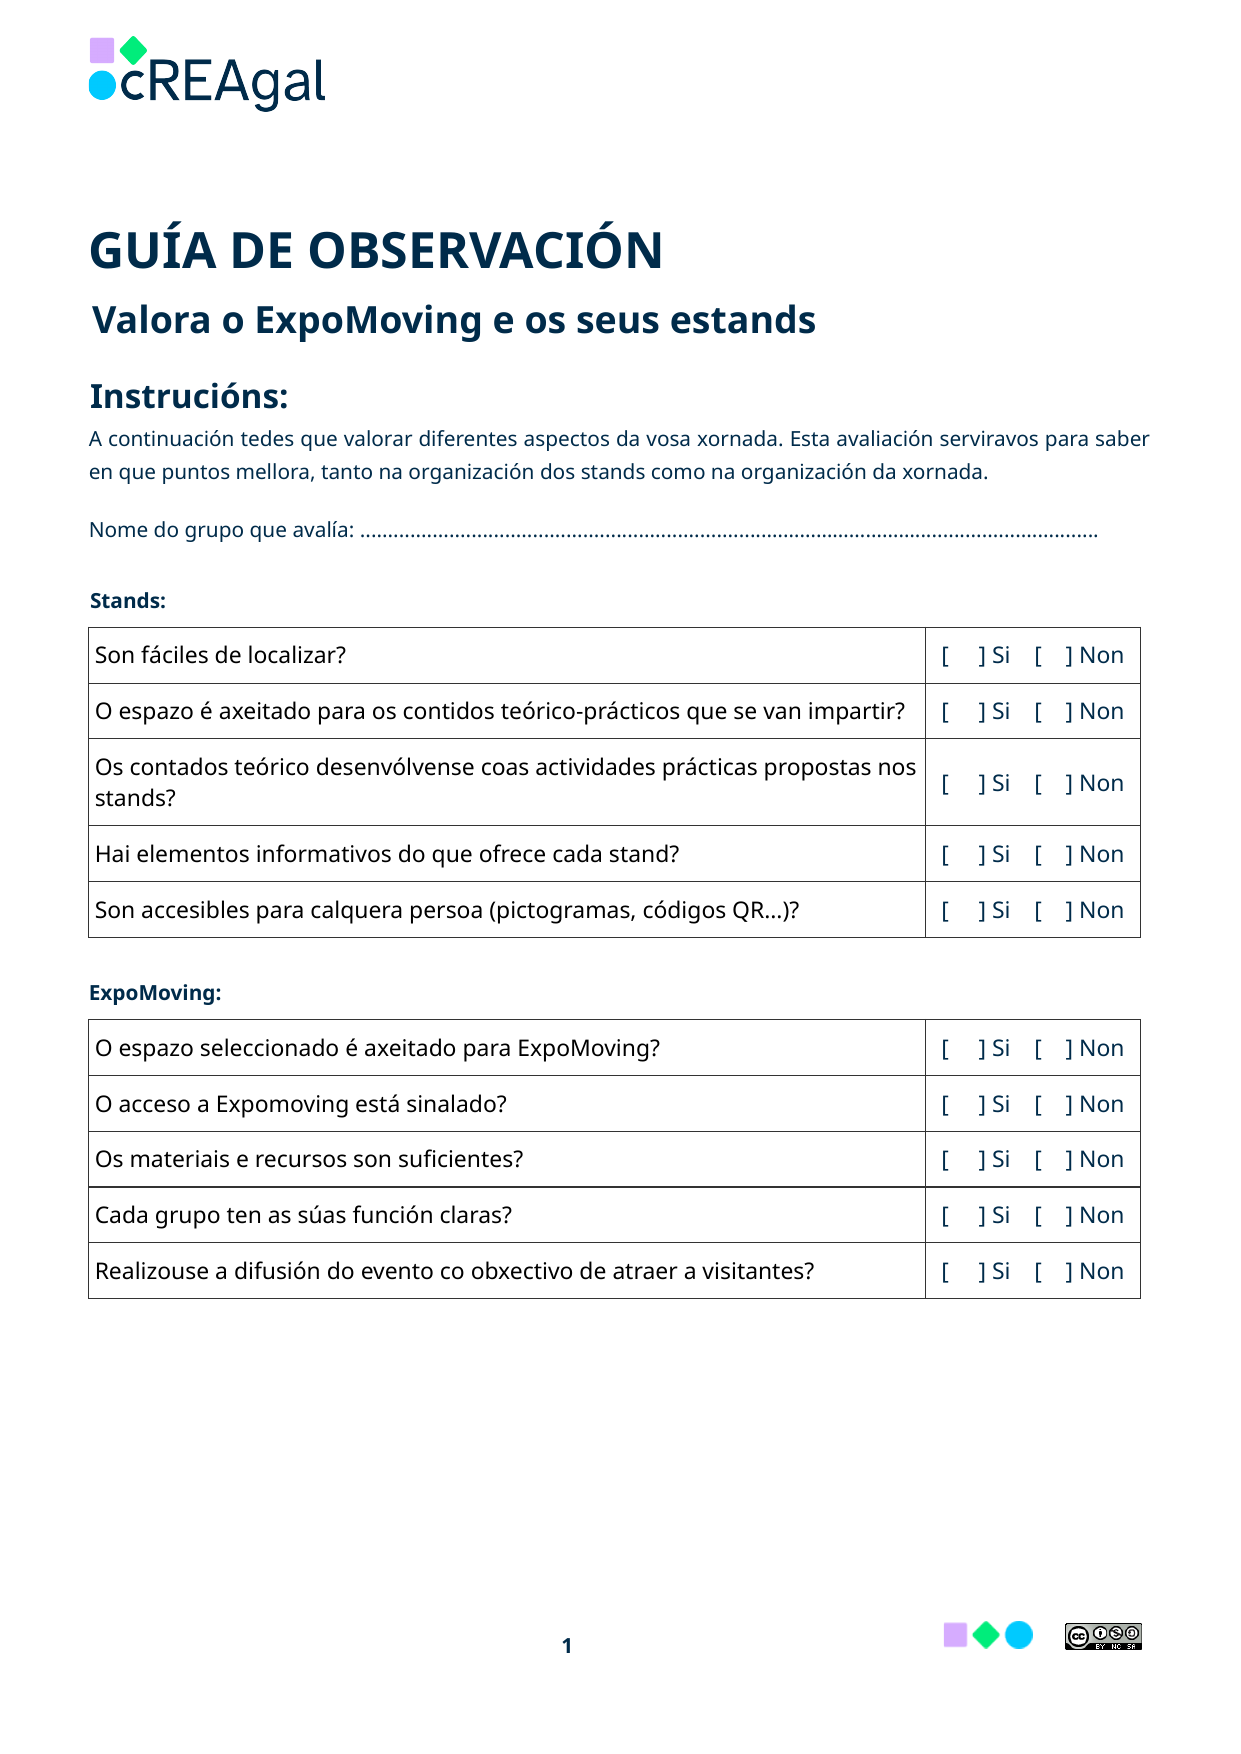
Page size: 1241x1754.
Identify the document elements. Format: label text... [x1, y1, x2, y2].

table_cell [ ] Si [ ] Non [926, 684, 1140, 738]
table_cell [ ] Si [ ] Non [926, 1076, 1140, 1131]
table_header [ ] Si [ ] Non [926, 1020, 1140, 1075]
table_cell Son accesibles para calquera persoa (pictogramas, códigos QR…)? [89, 882, 925, 937]
text Stands: [90, 586, 1152, 615]
text ExpoMoving: [88, 978, 1152, 1007]
table_cell [ ] Si [ ] Non [926, 1132, 1140, 1186]
table_cell [ ] Si [ ] Non [926, 882, 1140, 937]
table_cell O espazo é axeitado para os contidos teórico-prácticos que se van impartir? [89, 684, 925, 738]
text Valora o ExpoMoving e os seus estands [92, 293, 1152, 344]
text A continuación tedes que valorar diferentes aspectos da vosa xornada. Esta avaliación serviravos para saber en que puntos mellora, tanto na organización dos stands como na organización da xornada. [88, 424, 1152, 486]
table_cell Hai elementos informativos do que ofrece cada stand? [89, 826, 925, 881]
table_cell Realizouse a difusión do evento co obxectivo de atraer a visitantes? [89, 1243, 925, 1298]
table_cell [ ] Si [ ] Non [926, 1188, 1140, 1242]
table_cell Os contados teórico desenvólvense coas actividades prácticas propostas nos stands? [89, 739, 925, 825]
table_cell Os materiais e recursos son suficientes? [89, 1132, 925, 1186]
subtitle GUÍA DE OBSERVACIÓN [88, 214, 1152, 283]
table_cell [ ] Si [ ] Non [926, 739, 1140, 825]
table_cell [ ] Si [ ] Non [926, 1243, 1140, 1298]
text Instrucións: [90, 373, 1152, 418]
table_header [ ] Si [ ] Non [926, 628, 1140, 682]
table_cell Cada grupo ten as súas función claras? [89, 1188, 925, 1242]
table_cell [ ] Si [ ] Non [926, 826, 1140, 881]
text Nome do grupo que avalía: .........................................................................………………………................................. [88, 515, 1152, 544]
table_header O espazo seleccionado é axeitado para ExpoMoving? [89, 1020, 925, 1075]
table_cell O acceso a Expomoving está sinalado? [89, 1076, 925, 1131]
table_header Son fáciles de localizar? [89, 628, 925, 682]
